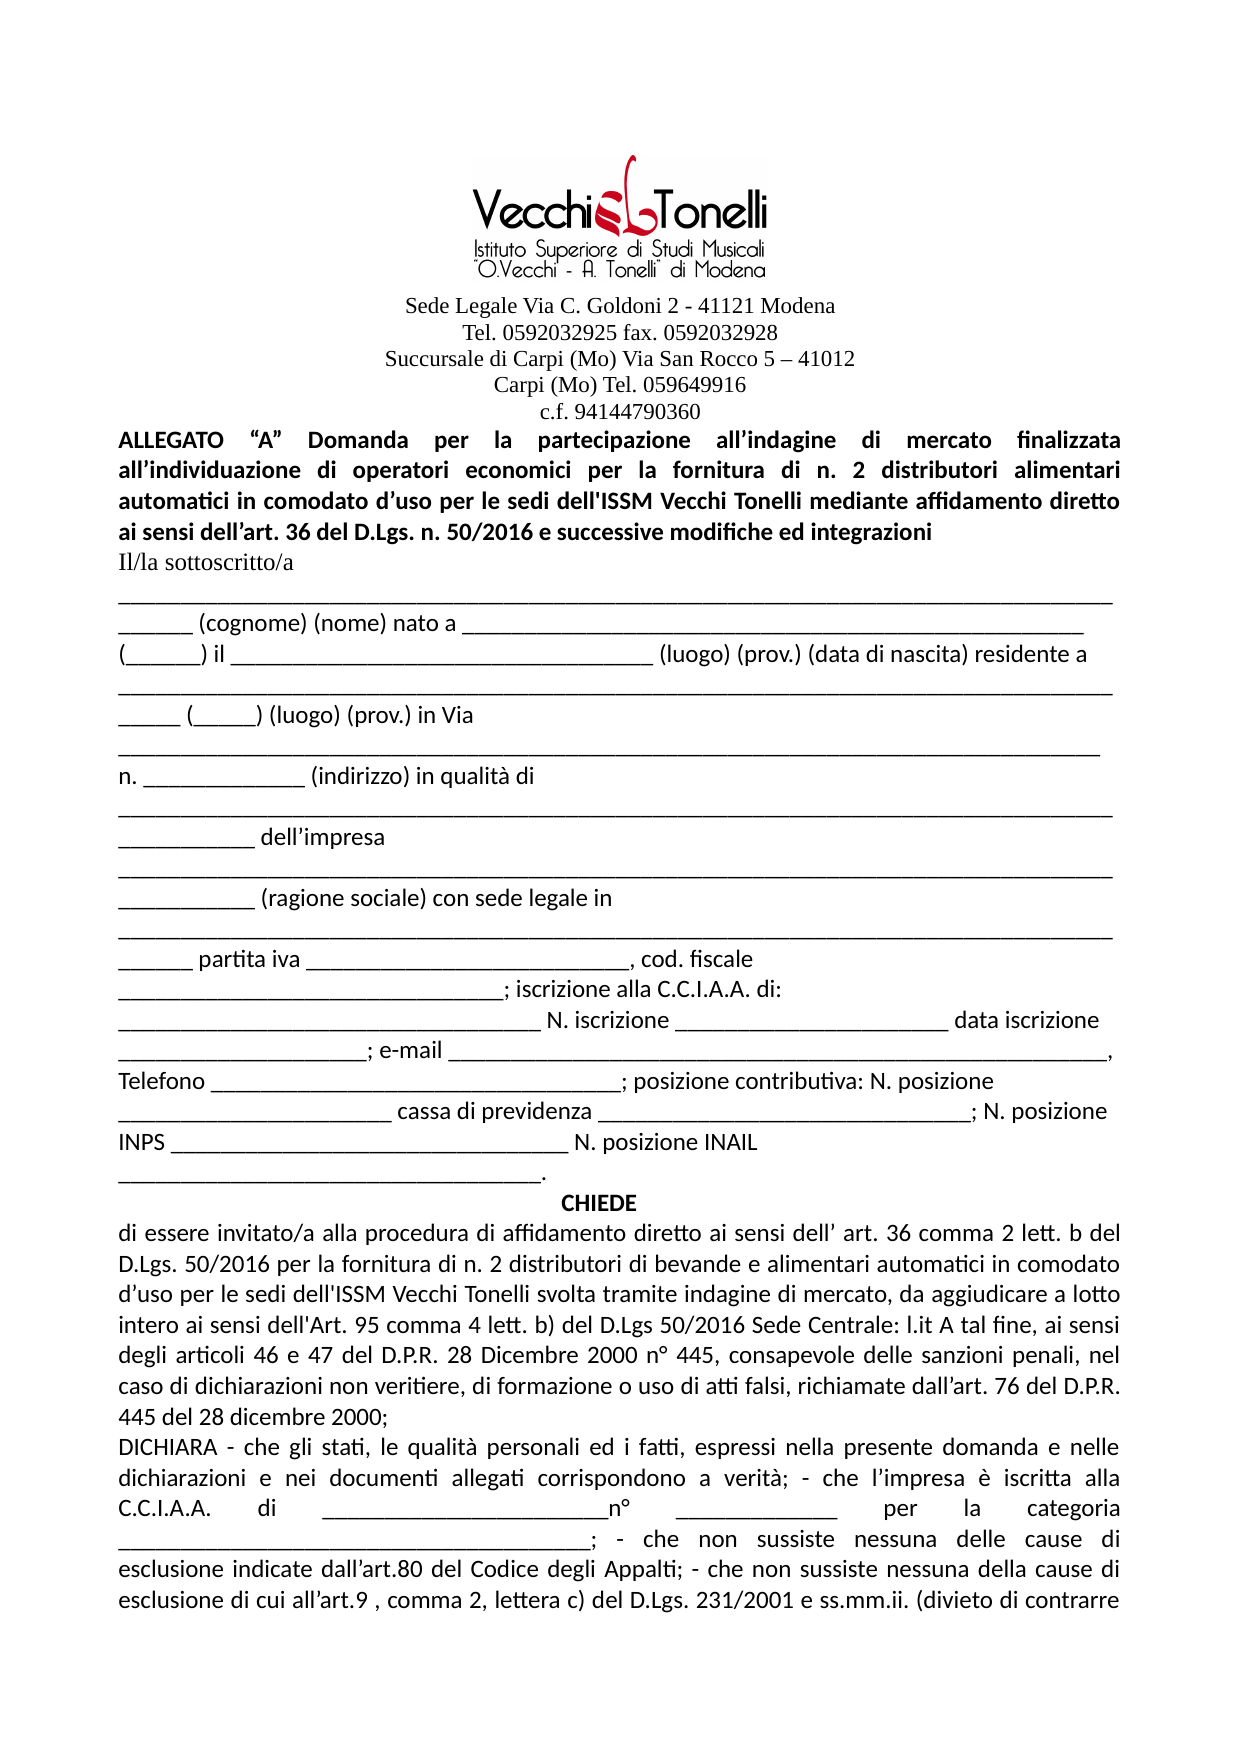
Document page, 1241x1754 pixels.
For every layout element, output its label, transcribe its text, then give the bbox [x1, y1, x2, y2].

text CHIEDE [118, 1187, 1122, 1218]
text di essere invitato/a alla procedura di affidamento diretto ai sensi dell’ art. 36 comma 2 lett. b del D.Lgs. 50/2016 per la fornitura di n. 2 distributori di bevande e alimentari automatici in comodato d’uso per le sedi dell'ISSM Vecchi Tonelli svolta tramite indagine di mercato, da aggiudicare a lotto intero ai sensi dell'Art. 95 comma 4 lett. b) del D.Lgs 50/2016 Sede Centrale: l.it A tal fine, ai sensi degli articoli 46 e 47 del D.P.R. 28 Dicembre 2000 n° 445, consapevole delle sanzioni penali, nel caso di dichiarazioni non veritiere, di formazione o uso di atti falsi, richiamate dall’art. 76 del D.P.R. 445 del 28 dicembre 2000; [118, 1218, 1122, 1431]
text Il/la sottoscritto/a ______________________________________________________________________________________ (cognome) (nome) nato a __________________________________________________ (______) il __________________________________ (luogo) (prov.) (data di nascita) residente a _____________________________________________________________________________________ (_____) (luogo) (prov.) in Via _______________________________________________________________________________ n. _____________ (indirizzo) in qualità di ___________________________________________________________________________________________ dell’impresa ___________________________________________________________________________________________ (ragione sociale) con sede legale in ______________________________________________________________________________________ partita iva __________________________, cod. fiscale _______________________________; iscrizione alla C.C.I.A.A. di: __________________________________ N. iscrizione ______________________ data iscrizione ____________________; e-mail _____________________________________________________, Telefono _________________________________; posizione contributiva: N. posizione ______________________ cassa di previdenza ______________________________; N. posizione INPS ________________________________ N. posizione INAIL __________________________________. [118, 546, 1122, 1187]
text Carpi (Mo) Tel. 059649916 [118, 371, 1122, 398]
text Succursale di Carpi (Mo) Via San Rocco 5 – 41012 [118, 345, 1122, 371]
text ALLEGATO “A” Domanda per la partecipazione all’indagine di mercato finalizzata all’individuazione di operatori economici per la fornitura di n. 2 distributori alimentari automatici in comodato d’uso per le sedi dell'ISSM Vecchi Tonelli mediante affidamento diretto ai sensi dell’art. 36 del D.Lgs. n. 50/2016 e successive modifiche ed integrazioni [118, 424, 1122, 546]
text Tel. 0592032925 fax. 0592032928 [118, 319, 1122, 345]
text Sede Legale Via C. Goldoni 2 - 41121 Modena [118, 292, 1122, 319]
text DICHIARA - che gli stati, le qualità personali ed i fatti, espressi nella presente domanda e nelle dichiarazioni e nei documenti allegati corrispondono a verità; - che l’impresa è iscritta alla C.C.I.A.A. di _______________________n° _____________ per la categoria ______________________________________; - che non sussiste nessuna delle cause di esclusione indicate dall’art.80 del Codice degli Appalti; - che non sussiste nessuna della cause di esclusione di cui all’art.9 , comma 2, lettera c) del D.Lgs. 231/2001 e ss.mm.ii. (divieto di contrarre [118, 1431, 1122, 1614]
text c.f. 94144790360 [118, 398, 1122, 424]
